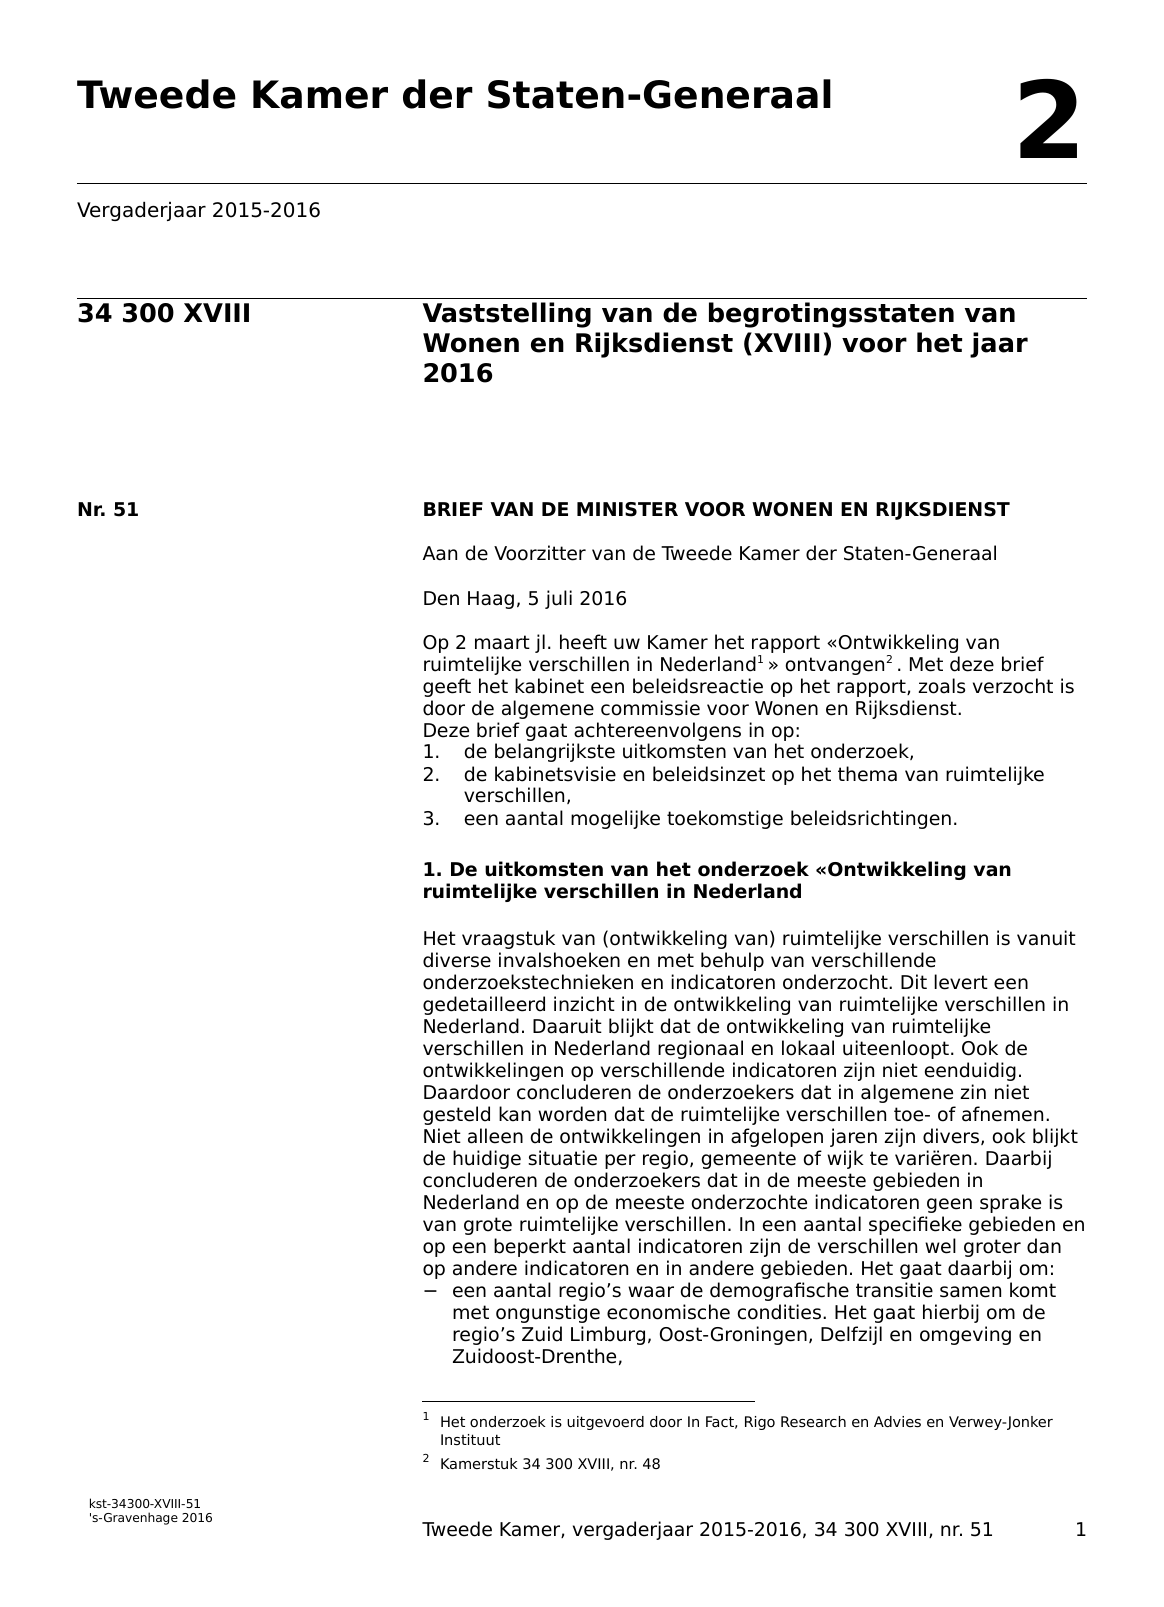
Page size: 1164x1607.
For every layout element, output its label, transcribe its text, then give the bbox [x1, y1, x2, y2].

text Kamerstuk 34 300 XVIII, nr. 48 [422, 1452, 1087, 1474]
text 2. de kabinetsvisie en beleidsinzet op het thema van ruimtelijke verschillen, [422, 763, 1087, 807]
subtitle 1. De uitkomsten van het onderzoek «Ontwikkeling van ruimtelijke verschillen in Nederland [422, 859, 1087, 903]
text 3. een aantal mogelijke toekomstige beleidsrichtingen. [422, 807, 1087, 829]
text Het vraagstuk van (ontwikkeling van) ruimtelijke verschillen is vanuit diverse invalshoeken en met behulp van verschillende onderzoekstechnieken en indicatoren onderzocht. Dit levert een gedetailleerd inzicht in de ontwikkeling van ruimtelijke verschillen in Nederland. Daaruit blijkt dat de ontwikkeling van ruimtelijke verschillen in Nederland regionaal en lokaal uiteenloopt. Ook de ontwikkelingen op verschillende indicatoren zijn niet eenduidig. Daardoor concluderen de onderzoekers dat in algemene zin niet gesteld kan worden dat de ruimtelijke verschillen toe- of afnemen. [422, 928, 1087, 1126]
text 1. de belangrijkste uitkomsten van het onderzoek, [422, 741, 1087, 763]
text − een aantal regio’s waar de demografische transitie samen komt met ongunstige economische condities. Het gaat hierbij om de regio’s Zuid Limburg, Oost-Groningen, Delfzijl en omgeving en Zuidoost-Drenthe, [422, 1280, 1087, 1368]
text 's-Gravenhage 2016 [88, 1511, 323, 1525]
text Deze brief gaat achtereenvolgens in op: [422, 719, 1087, 741]
text Het onderzoek is uitgevoerd door In Fact, Rigo Research en Advies en Verwey-Jonker Instituut [422, 1410, 1087, 1449]
table_cell Vergaderjaar 2015-2016 [77, 184, 1087, 298]
subtitle 34 300 XVIII Vaststelling van de begrotingsstaten van Wonen en Rijksdienst (XVIII) voor het jaar 2016 [77, 299, 1087, 388]
table_header 2 [886, 59, 1087, 183]
table_header Tweede Kamer der Staten-Generaal [77, 59, 886, 183]
text Op 2 maart jl. heeft uw Kamer het rapport «Ontwikkeling van ruimtelijke verschillen in Nederland» ontvangen. Met deze brief geeft het kabinet een beleidsreactie op het rapport, zoals verzocht is door de algemene commissie voor Wonen en Rijksdienst. [422, 632, 1087, 719]
text Den Haag, 5 juli 2016 [422, 587, 1087, 609]
text Aan de Voorzitter van de Tweede Kamer der Staten-Generaal [422, 543, 1087, 565]
text kst-34300-XVIII-51 [88, 1497, 323, 1511]
subtitle Nr. 51 BRIEF VAN DE MINISTER VOOR WONEN EN RIJKSDIENST [77, 499, 1087, 521]
text Niet alleen de ontwikkelingen in afgelopen jaren zijn divers, ook blijkt de huidige situatie per regio, gemeente of wijk te variëren. Daarbij concluderen de onderzoekers dat in de meeste gebieden in Nederland en op de meeste onderzochte indicatoren geen sprake is van grote ruimtelijke verschillen. In een aantal specifieke gebieden en op een beperkt aantal indicatoren zijn de verschillen wel groter dan op andere indicatoren en in andere gebieden. Het gaat daarbij om: [422, 1126, 1087, 1280]
